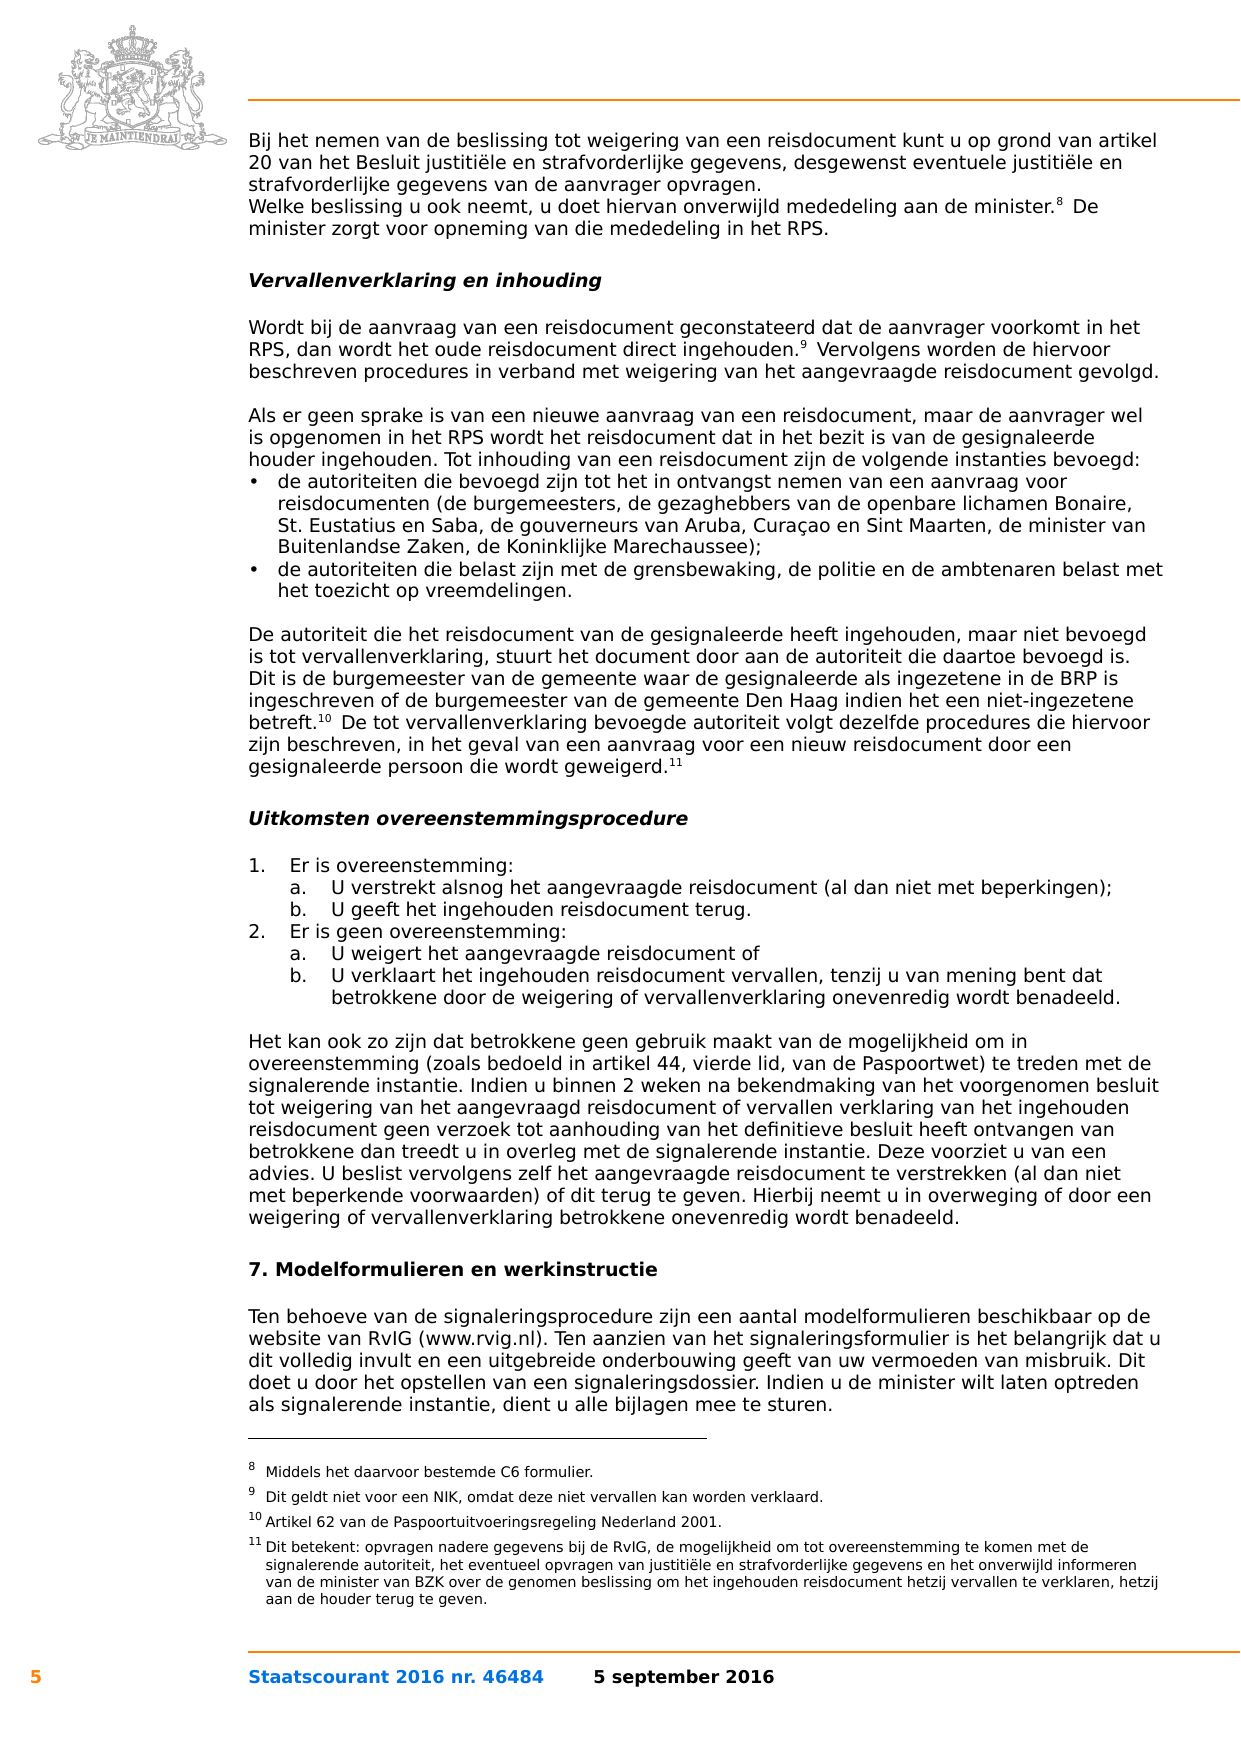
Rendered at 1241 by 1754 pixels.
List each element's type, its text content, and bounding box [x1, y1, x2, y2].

text • de autoriteiten die bevoegd zijn tot het in ontvangst nemen van een aanvraag voor reisdocumenten (de burgemeesters, de gezaghebbers van de openbare lichamen Bonaire, St. Eustatius en Saba, de gouverneurs van Aruba, Curaçao en Sint Maarten, de minister van Buitenlandse Zaken, de Koninklijke Marechaussee); [248, 471, 1163, 558]
text Dit geldt niet voor een NIK, omdat deze niet vervallen kan worden verklaard. [248, 1485, 1163, 1507]
picture [38, 25, 227, 150]
text Welke beslissing u ook neemt, u doet hiervan onverwijld mededeling aan de minister. De minister zorgt voor opneming van die mededeling in het RPS. [248, 196, 1163, 240]
text Ten behoeve van de signaleringsprocedure zijn een aantal modelformulieren beschikbaar op de website van RvIG (www.rvig.nl). Ten aanzien van het signaleringsformulier is het belangrijk dat u dit volledig invult en een uitgebreide onderbouwing geeft van uw vermoeden van misbruik. Dit doet u door het opstellen van een signaleringsdossier. Indien u de minister wilt laten optreden als signalerende instantie, dient u alle bijlagen mee te sturen. [248, 1306, 1163, 1416]
text Middels het daarvoor bestemde C6 formulier. [248, 1460, 1163, 1482]
text Dit betekent: opvragen nadere gegevens bij de RvIG, de mogelijkheid om tot overeenstemming te komen met de signalerende autoriteit, het eventueel opvragen van justitiële en strafvorderlijke gegevens en het onverwijld informeren van de minister van BZK over de genomen beslissing om het ingehouden reisdocument hetzij vervallen te verklaren, hetzij aan de houder terug te geven. [248, 1535, 1163, 1608]
text De autoriteit die het reisdocument van de gesignaleerde heeft ingehouden, maar niet bevoegd is tot vervallenverklaring, stuurt het document door aan de autoriteit die daartoe bevoegd is. Dit is de burgemeester van de gemeente waar de gesignaleerde als ingezetene in de BRP is ingeschreven of de burgemeester van de gemeente Den Haag indien het een niet-ingezetene betreft. De tot vervallenverklaring bevoegde autoriteit volgt dezelfde procedures die hiervoor zijn beschreven, in het geval van een aanvraag voor een nieuw reisdocument door een gesignaleerde persoon die wordt geweigerd. [248, 624, 1163, 778]
text 1. Er is overeenstemming: [248, 855, 1163, 877]
text Als er geen sprake is van een nieuwe aanvraag van een reisdocument, maar de aanvrager wel is opgenomen in het RPS wordt het reisdocument dat in het bezit is van de gesignaleerde houder ingehouden. Tot inhouding van een reisdocument zijn de volgende instanties bevoegd: [248, 404, 1163, 471]
text Het kan ook zo zijn dat betrokkene geen gebruik maakt van de mogelijkheid om in overeenstemming (zoals bedoeld in artikel 44, vierde lid, van de Paspoortwet) te treden met de signalerende instantie. Indien u binnen 2 weken na bekendmaking van het voorgenomen besluit tot weigering van het aangevraagd reisdocument of vervallen verklaring van het ingehouden reisdocument geen verzoek tot aanhouding van het definitieve besluit heeft ontvangen van betrokkene dan treedt u in overleg met de signalerende instantie. Deze voorziet u van een advies. U beslist vervolgens zelf het aangevraagde reisdocument te verstrekken (al dan niet met beperkende voorwaarden) of dit terug te geven. Hierbij neemt u in overweging of door een weigering of vervallenverklaring betrokkene onevenredig wordt benadeeld. [248, 1031, 1163, 1229]
text Artikel 62 van de Paspoortuitvoeringsregeling Nederland 2001. [248, 1510, 1163, 1532]
text Wordt bij de aanvraag van een reisdocument geconstateerd dat de aanvrager voorkomt in het RPS, dan wordt het oude reisdocument direct ingehouden. Vervolgens worden de hiervoor beschreven procedures in verband met weigering van het aangevraagde reisdocument gevolgd. [248, 317, 1163, 383]
text a. U verstrekt alsnog het aangevraagde reisdocument (al dan niet met beperkingen); [289, 877, 1163, 899]
subtitle Uitkomsten overeenstemmingsprocedure [248, 808, 1163, 830]
text a. U weigert het aangevraagde reisdocument of [289, 943, 1163, 965]
subtitle Vervallenverklaring en inhouding [248, 270, 1163, 292]
text Bij het nemen van de beslissing tot weigering van een reisdocument kunt u op grond van artikel 20 van het Besluit justitiële en strafvorderlijke gegevens, desgewenst eventuele justitiële en strafvorderlijke gegevens van de aanvrager opvragen. [248, 130, 1163, 196]
text 2. Er is geen overeenstemming: [248, 921, 1163, 943]
text b. U verklaart het ingehouden reisdocument vervallen, tenzij u van mening bent dat betrokkene door de weigering of vervallenverklaring onevenredig wordt benadeeld. [289, 965, 1163, 1009]
text • de autoriteiten die belast zijn met de grensbewaking, de politie en de ambtenaren belast met het toezicht op vreemdelingen. [248, 558, 1163, 602]
subtitle 7. Modelformulieren en werkinstructie [248, 1259, 1163, 1281]
text b. U geeft het ingehouden reisdocument terug. [289, 899, 1163, 921]
